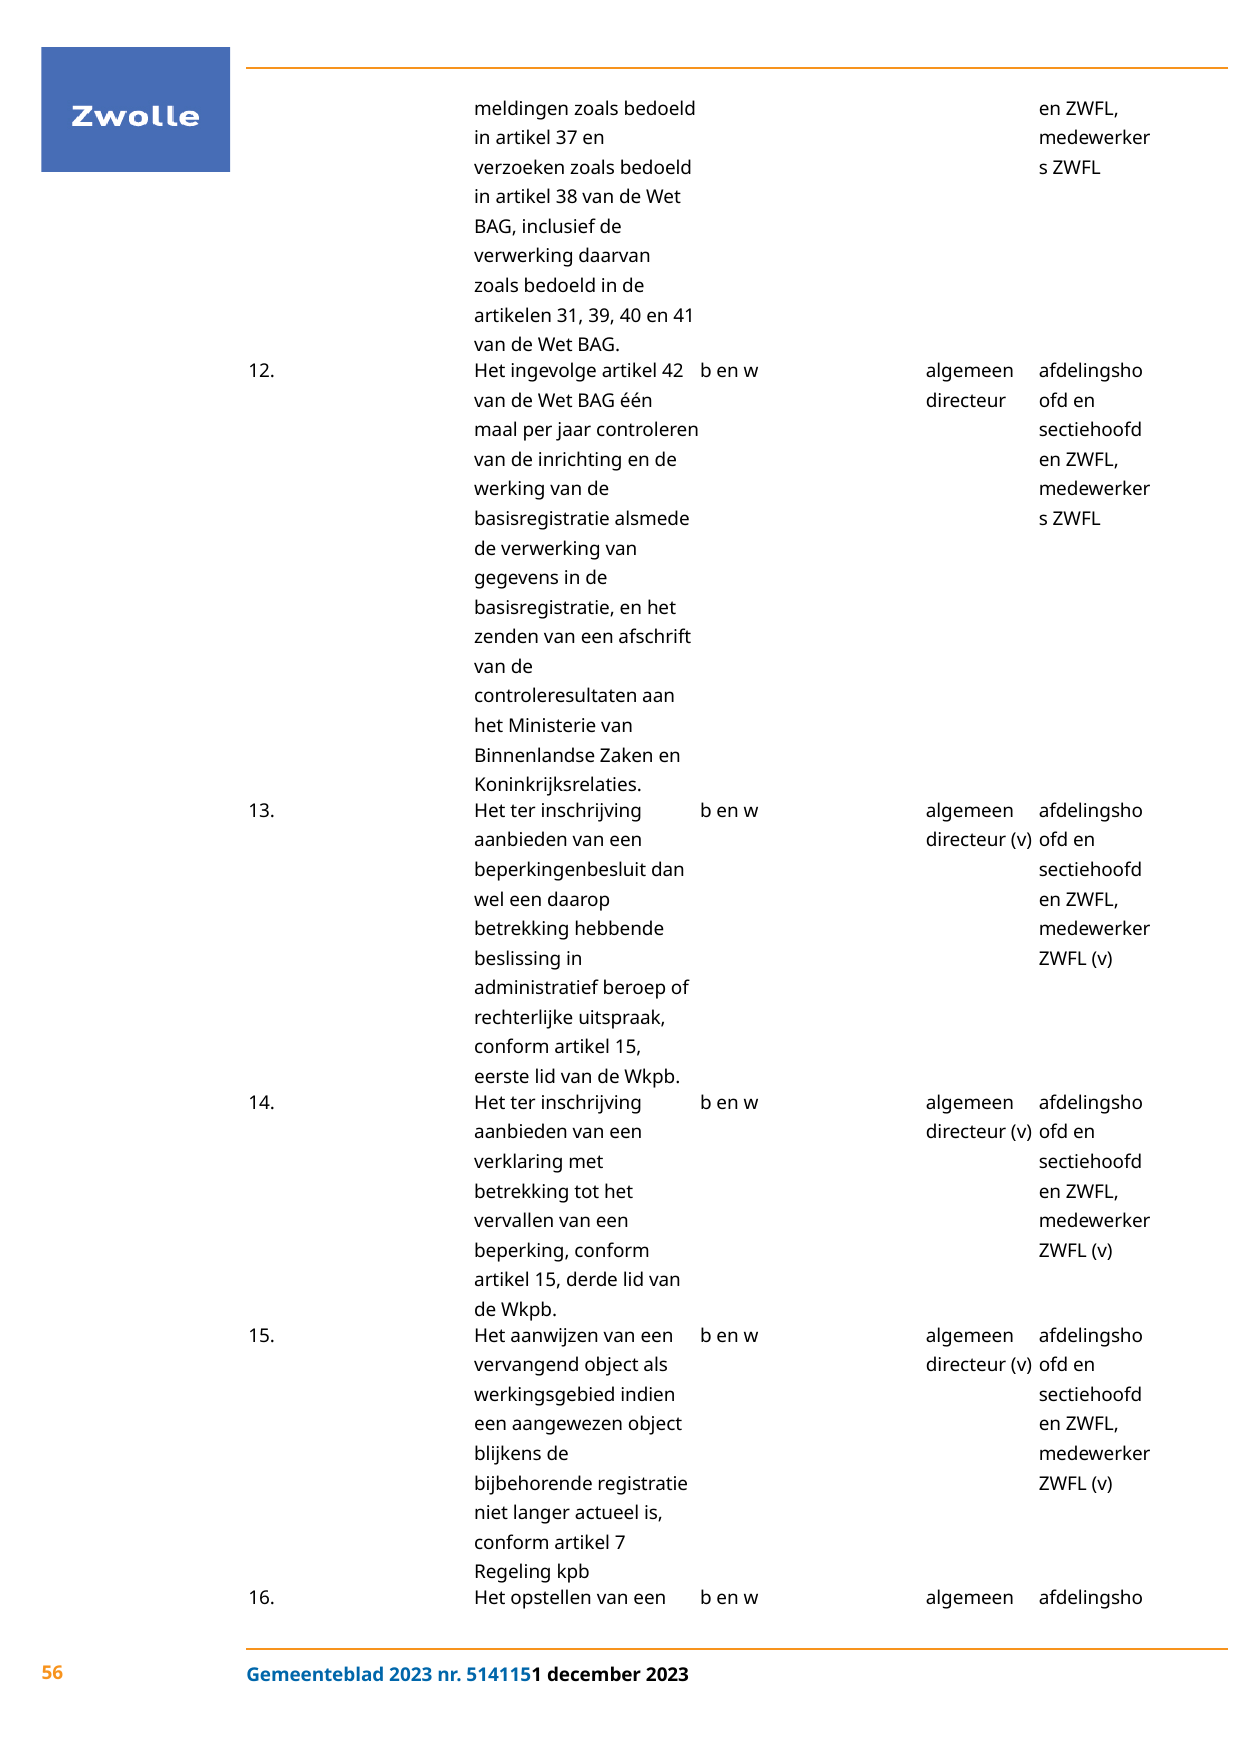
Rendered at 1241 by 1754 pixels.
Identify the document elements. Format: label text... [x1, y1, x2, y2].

table_cell b en w [700, 1322, 926, 1584]
picture [41, 47, 231, 172]
table_cell 16. [248, 1584, 474, 1610]
table_cell Het ter inschrijving aanbieden van een verklaring met betrekking tot het vervallen van een beperking, conform artikel 15, derde lid van de Wkpb. [474, 1089, 700, 1322]
table_cell 12. [248, 357, 474, 797]
table_cell [248, 95, 474, 357]
table_cell [700, 95, 926, 357]
table_cell meldingen zoals bedoeld in artikel 37 en verzoeken zoals bedoeld in artikel 38 van de Wet BAG, inclusief de verwerking daarvan zoals bedoeld in de artikelen 31, 39, 40 en 41 van de Wet BAG. [474, 95, 700, 357]
table_cell algemeen directeur (v) [926, 1322, 1038, 1584]
table_cell algemeen [926, 1584, 1038, 1610]
table_cell algemeen directeur (v) [926, 1089, 1038, 1322]
table_cell Het aanwijzen van een vervangend object als werkingsgebied indien een aangewezen object blijkens de bijbehorende registratie niet langer actueel is, conform artikel 7 Regeling kpb [474, 1322, 700, 1584]
table_cell b en w [700, 797, 926, 1089]
table_cell algemeen directeur (v) [926, 797, 1038, 1089]
table_cell afdelingshoofd en sectiehoofden ZWFL, medewerker ZWFL (v) [1039, 797, 1152, 1089]
table_cell afdelingshoofd en sectiehoofden ZWFL, medewerker ZWFL (v) [1039, 1322, 1152, 1584]
table_cell afdelingshoofd en sectiehoofden ZWFL, medewerkers ZWFL [1039, 357, 1152, 797]
table_cell algemeen directeur [926, 357, 1038, 797]
table_cell Het opstellen van een [474, 1584, 700, 1610]
table_cell Het ingevolge artikel 42 van de Wet BAG één maal per jaar controleren van de inrichting en de werking van de basisregistratie alsmede de verwerking van gegevens in de basisregistratie, en het zenden van een afschrift van de controleresultaten aan het Ministerie van Binnenlandse Zaken en Koninkrijksrelaties. [474, 357, 700, 797]
table_cell b en w [700, 1089, 926, 1322]
table_cell Het ter inschrijving aanbieden van een beperkingenbesluit dan wel een daarop betrekking hebbende beslissing in administratief beroep of rechterlijke uitspraak, conform artikel 15, eerste lid van de Wkpb. [474, 797, 700, 1089]
table_cell 13. [248, 797, 474, 1089]
table_cell 15. [248, 1322, 474, 1584]
table_cell en ZWFL, medewerkers ZWFL [1039, 95, 1152, 357]
table_cell b en w [700, 357, 926, 797]
table_cell afdelingshoofd en sectiehoofden ZWFL, medewerker ZWFL (v) [1039, 1089, 1152, 1322]
table_cell b en w [700, 1584, 926, 1610]
table_cell afdelingsho [1039, 1584, 1152, 1610]
table_cell 14. [248, 1089, 474, 1322]
table_cell [926, 95, 1038, 357]
